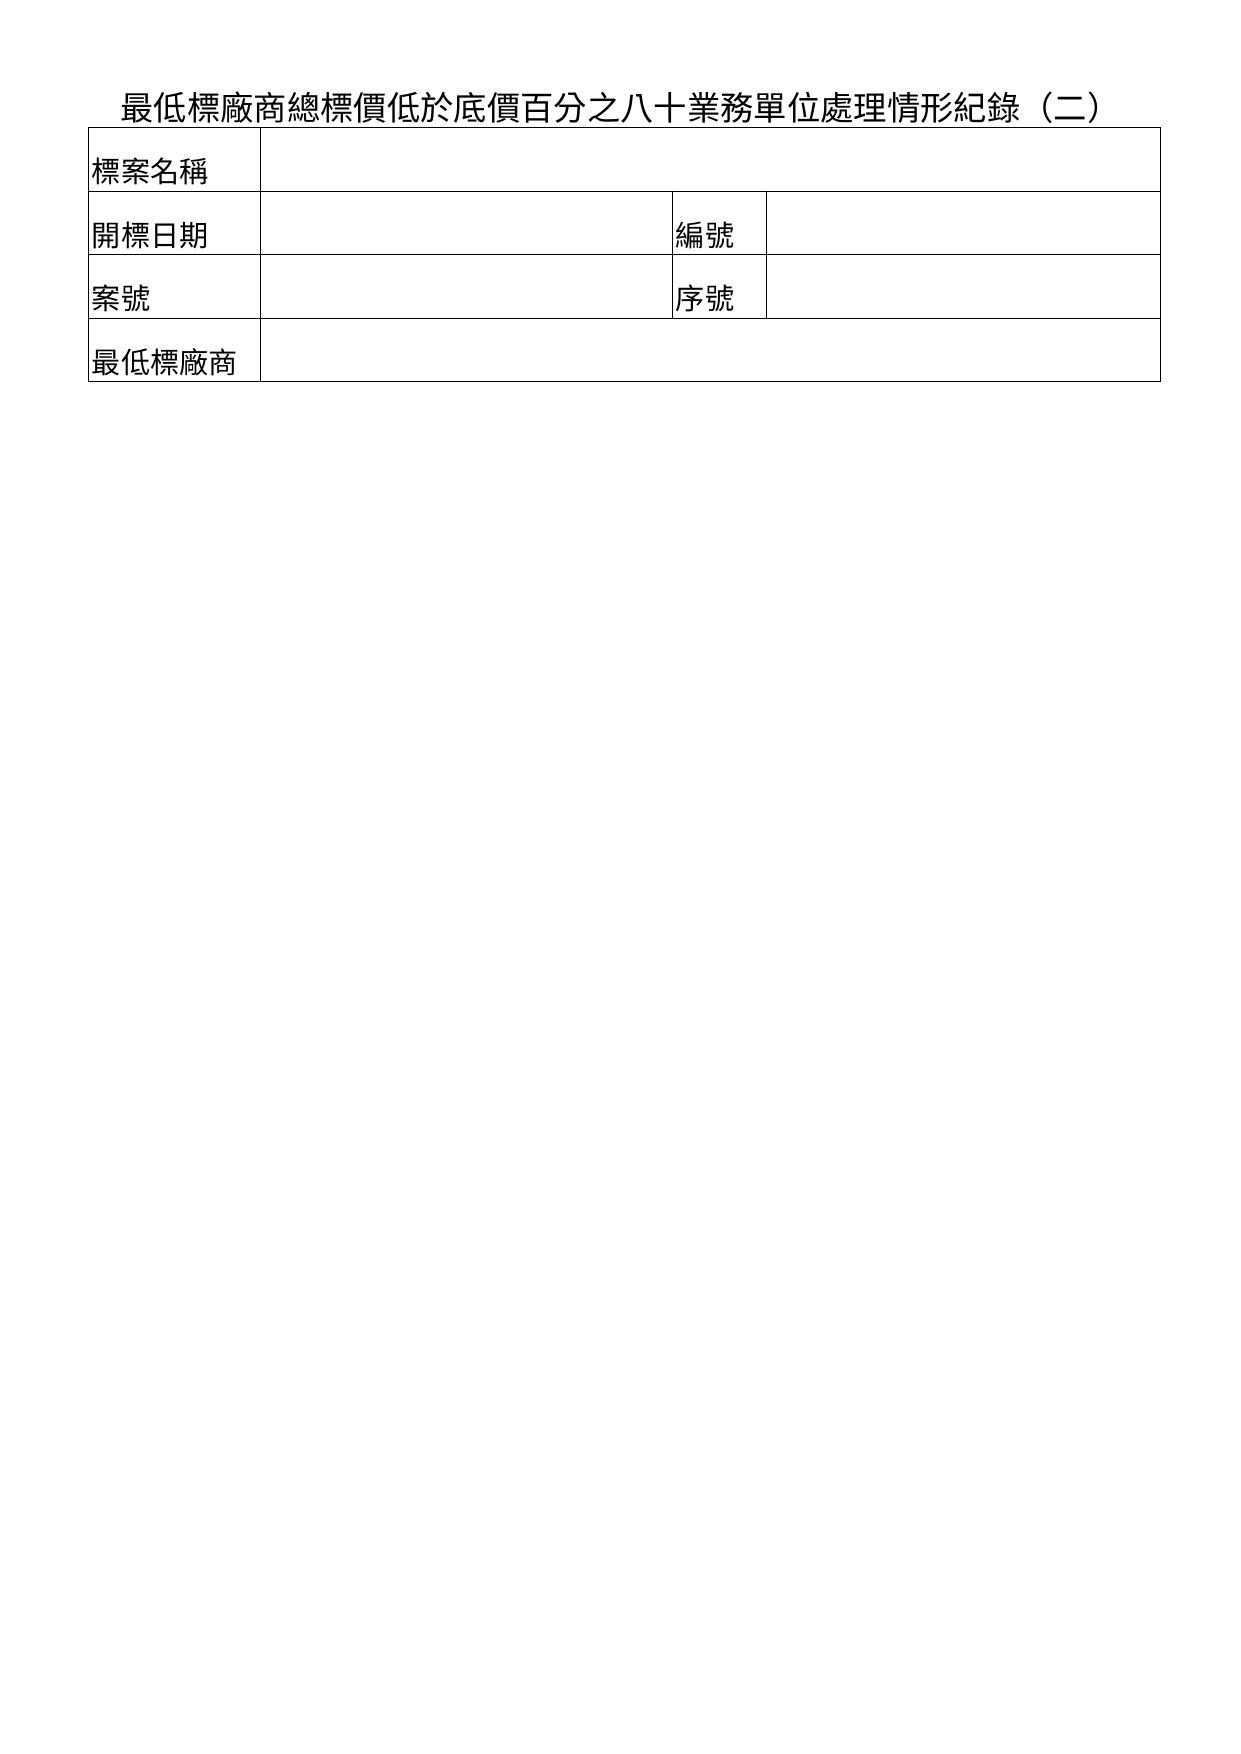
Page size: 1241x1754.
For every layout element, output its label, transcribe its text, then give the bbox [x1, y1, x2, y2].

table_header [261, 128, 1160, 191]
table_header 標案名稱 [89, 128, 260, 191]
table_cell [767, 192, 1160, 254]
table_cell [261, 319, 1160, 381]
table_cell [261, 255, 672, 318]
text 最低標廠商總標價低於底價百分之八十業務單位處理情形紀錄（二） [89, 64, 1152, 127]
table_cell 開標日期 [89, 192, 260, 254]
table_cell 序號 [673, 255, 766, 318]
table_cell 案號 [89, 255, 260, 318]
table_cell 編號 [673, 192, 766, 254]
table_cell [261, 192, 672, 254]
table_cell [767, 255, 1160, 318]
table_cell 最低標廠商 [89, 319, 260, 381]
